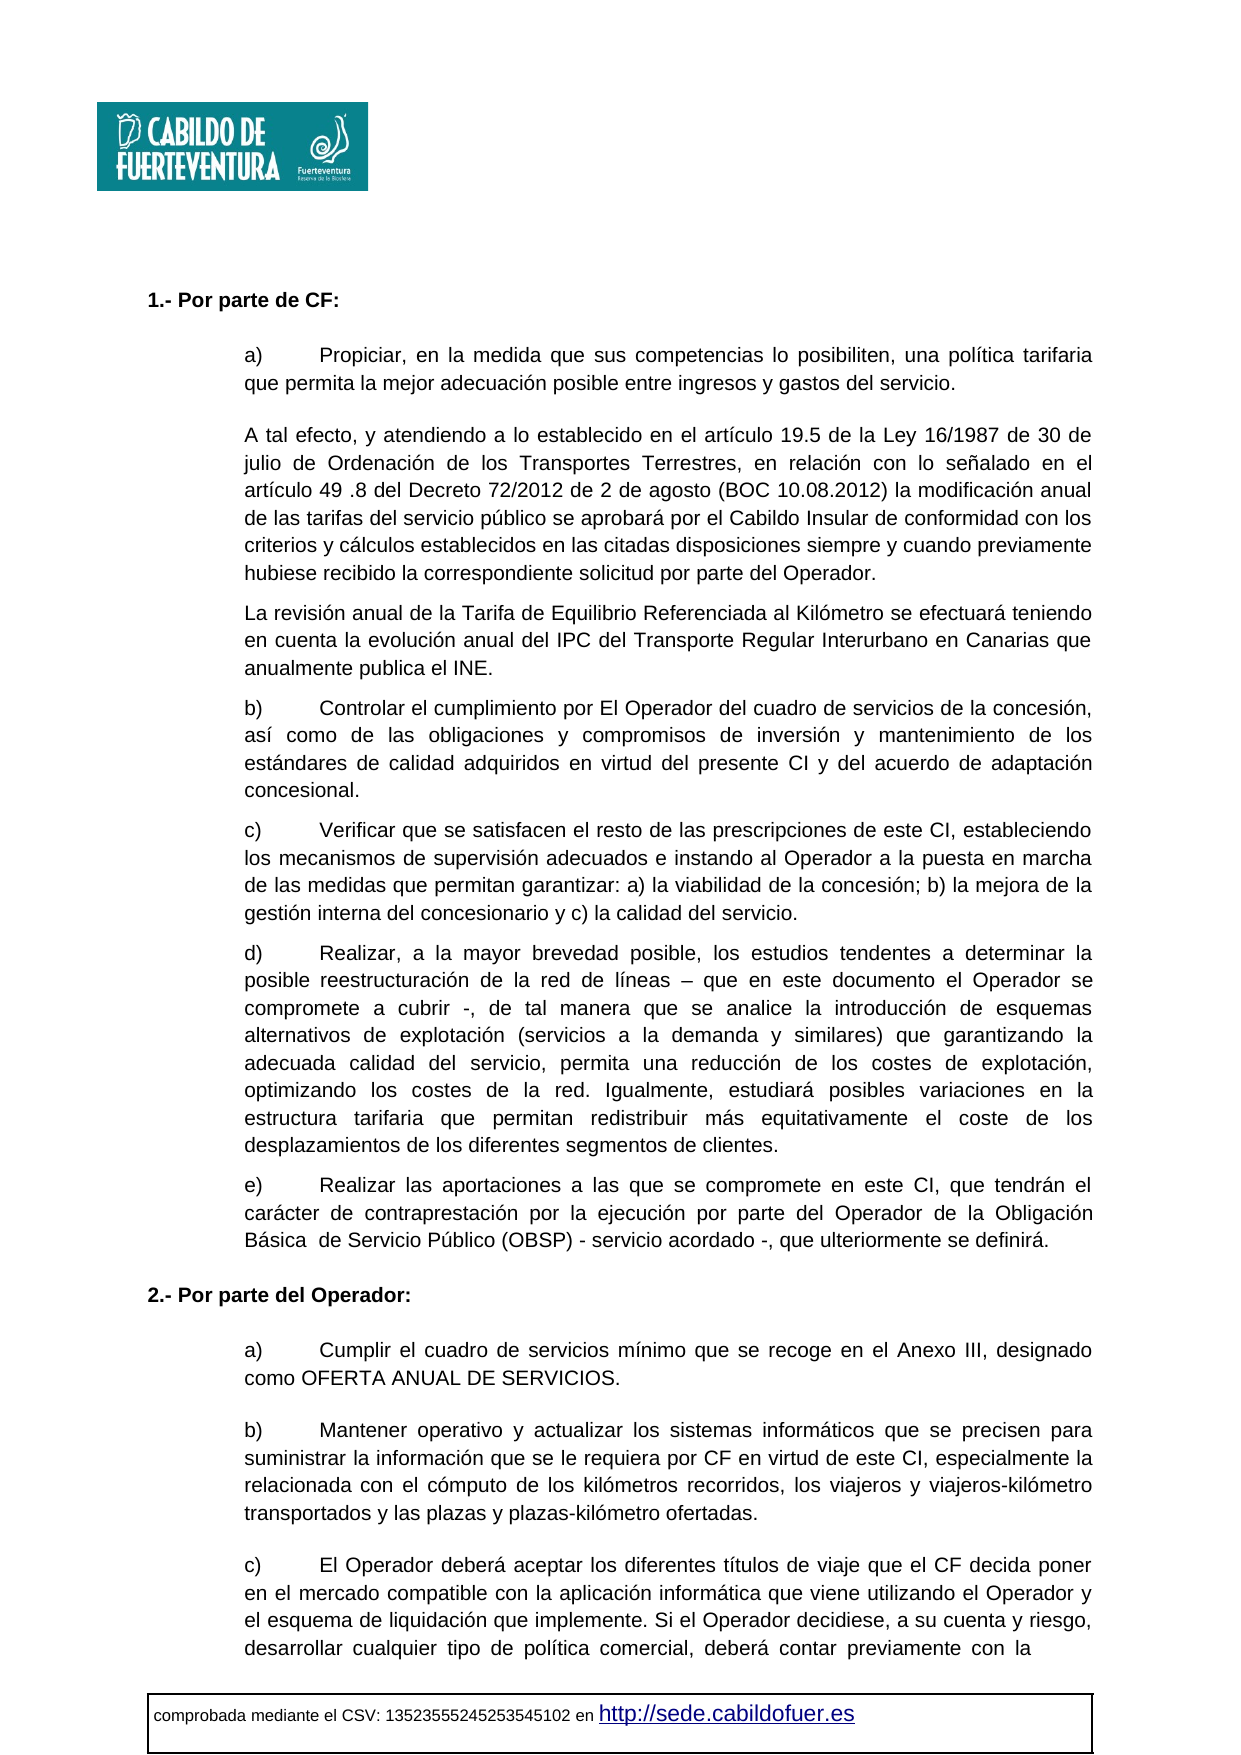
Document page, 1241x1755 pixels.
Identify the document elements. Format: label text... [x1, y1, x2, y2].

list Mantener operativo y actualizar los sistemas informáticos que se precisen para suministrar la información que se le requiera por CF en virtud de este CI, especialmente la relacionada con el cómputo de los kilómetros recorridos, los viajeros y viajeros-kilómetro transportados y las plazas y plazas-kilómetro ofertadas. [244, 1418, 1093, 1524]
list Controlar el cumplimiento por El Operador del cuadro de servicios de la concesión, así como de las obligaciones y compromisos de inversión y mantenimiento de los estándares de calidad adquiridos en virtud del presente CI y del acuerdo de adaptación concesional. [244, 695, 1093, 802]
list El Operador deberá aceptar los diferentes títulos de viaje que el CF decida poner en el mercado compatible con la aplicación informática que viene utilizando el Operador y el esquema de liquidación que implemente. Si el Operador decidiese, a su cuenta y riesgo, desarrollar cualquier tipo de política comercial, deberá contar previamente con la [244, 1553, 1093, 1659]
subtitle 2.- Por parte del Operador: [147, 1283, 1105, 1307]
text La revisión anual de la Tarifa de Equilibrio Referenciada al Kilómetro se efectuará teniendo en cuenta la evolución anual del IPC del Transporte Regular Interurbano en Canarias que anualmente publica el INE. [244, 600, 1093, 679]
list Realizar, a la mayor brevedad posible, los estudios tendentes a determinar la posible reestructuración de la red de líneas – que en este documento el Operador se compromete a cubrir -, de tal manera que se analice la introducción de esquemas alternativos de explotación (servicios a la demanda y similares) que garantizando la adecuada calidad del servicio, permita una reducción de los costes de explotación, optimizando los costes de la red. Igualmente, estudiará posibles variaciones en la estructura tarifaria que permitan redistribuir más equitativamente el coste de los desplazamientos de los diferentes segmentos de clientes. [244, 940, 1093, 1157]
list Cumplir el cuadro de servicios mínimo que se recoge en el Anexo III, designado como OFERTA ANUAL DE SERVICIOS. [244, 1338, 1093, 1389]
subtitle 1.- Por parte de CF: [147, 288, 1105, 312]
list Propiciar, en la medida que sus competencias lo posibiliten, una política tarifaria que permita la mejor adecuación posible entre ingresos y gastos del servicio. [244, 343, 1093, 394]
text A tal efecto, y atendiendo a lo establecido en el artículo 19.5 de la Ley 16/1987 de 30 de julio de Ordenación de los Transportes Terrestres, en relación con lo señalado en el artículo 49 .8 del Decreto 72/2012 de 2 de agosto (BOC 10.08.2012) la modificación anual de las tarifas del servicio público se aprobará por el Cabildo Insular de conformidad con los criterios y cálculos establecidos en las citadas disposiciones siempre y cuando previamente hubiese recibido la correspondiente solicitud por parte del Operador. [244, 423, 1093, 584]
list Realizar las aportaciones a las que se compromete en este CI, que tendrán el carácter de contraprestación por la ejecución por parte del Operador de la Obligación Básica de Servicio Público (OBSP) - servicio acordado -, que ulteriormente se definirá. [244, 1173, 1093, 1252]
list Verificar que se satisfacen el resto de las prescripciones de este CI, estableciendo los mecanismos de supervisión adecuados e instando al Operador a la puesta en marcha de las medidas que permitan garantizar: a) la viabilidad de la concesión; b) la mejora de la gestión interna del concesionario y c) la calidad del servicio. [244, 818, 1093, 924]
